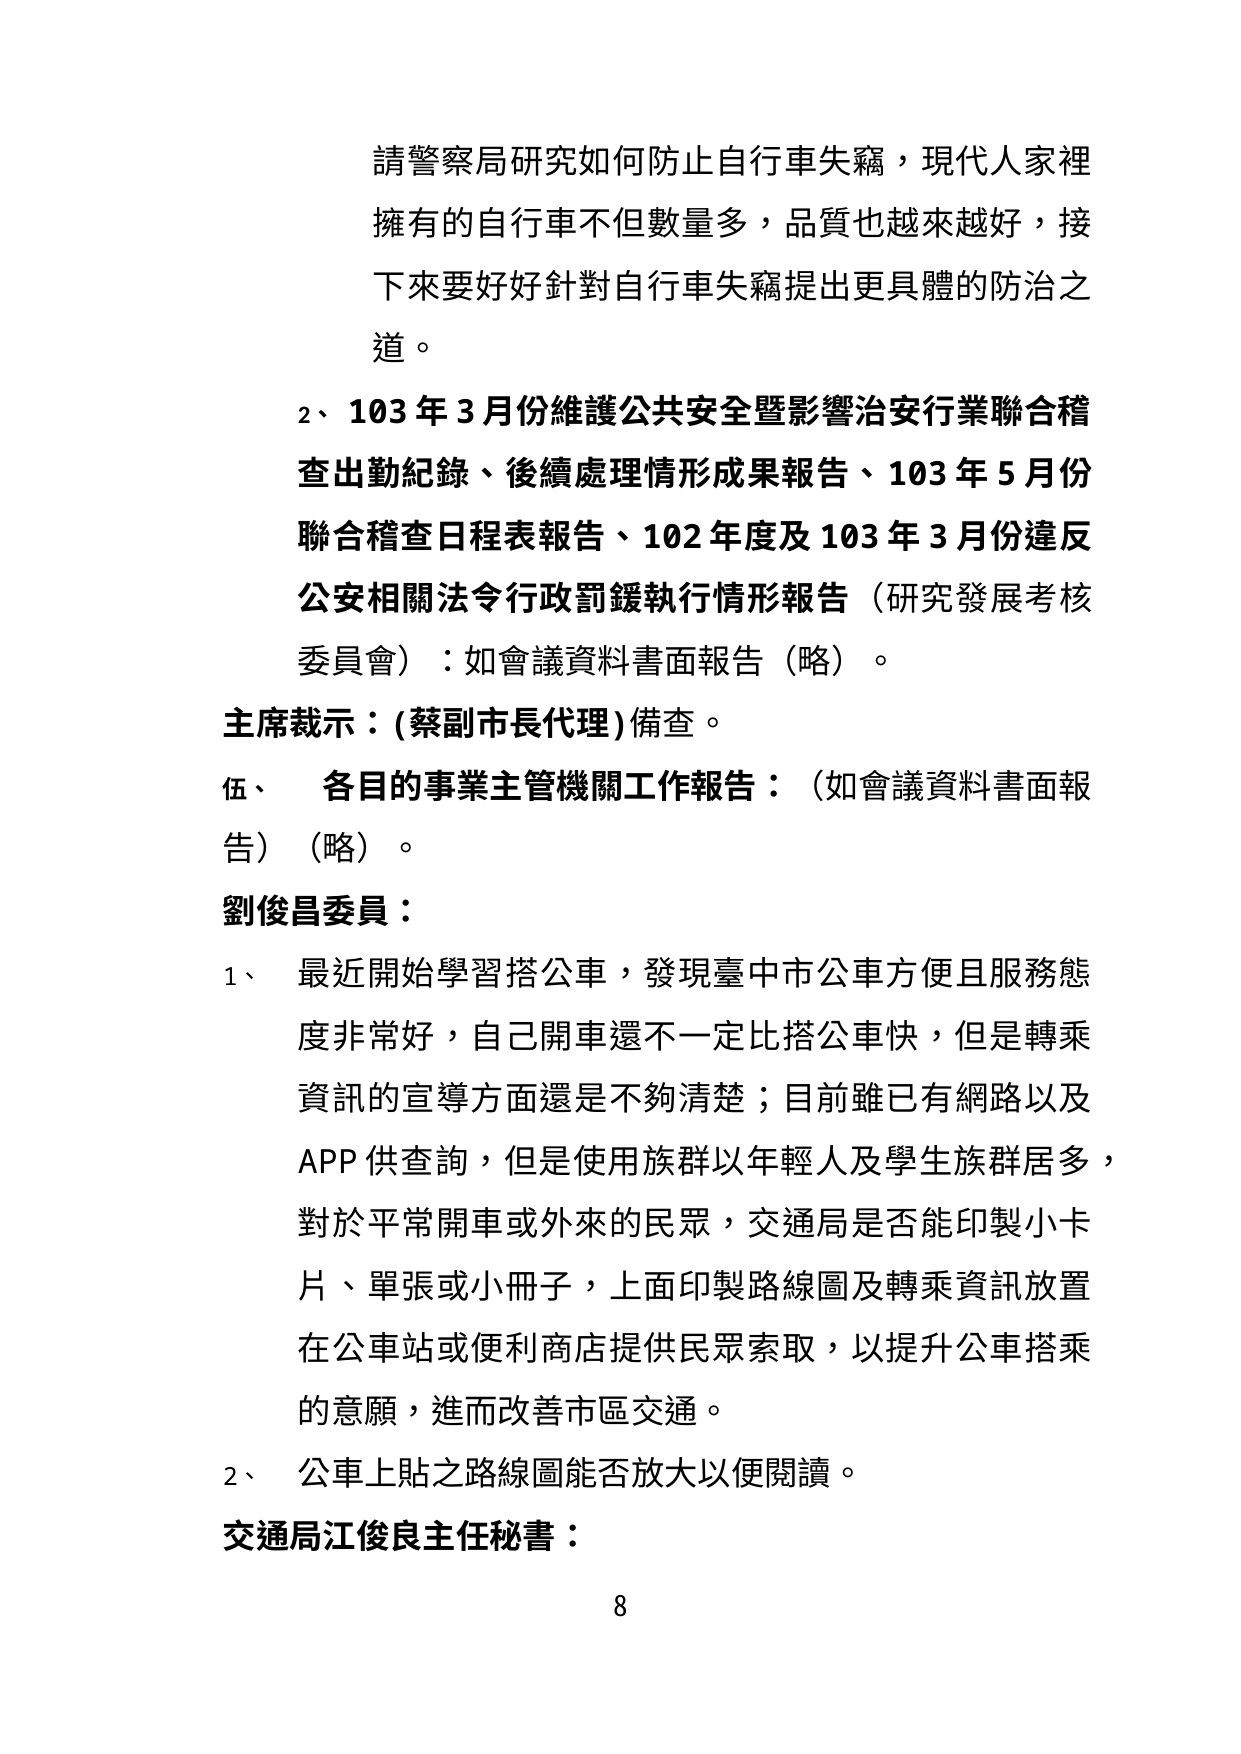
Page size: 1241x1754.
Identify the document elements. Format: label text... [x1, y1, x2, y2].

list 公車上貼之路線圖能否放大以便閱讀。 [223, 1429, 1092, 1492]
list 103年3月份維護公共安全暨影響治安行業聯合稽查出勤紀錄、後續處理情形成果報告、103年5月份聯合稽查日程表報告、102年度及103年3月份違反公安相關法令行政罰鍰執行情形報告（研究發展考核委員會）：如會議資料書面報告（略）。 [298, 367, 1092, 679]
list 最近開始學習搭公車，發現臺中市公車方便且服務態度非常好，自己開車還不一定比搭公車快，但是轉乘資訊的宣導方面還是不夠清楚；目前雖已有網路以及APP供查詢，但是使用族群以年輕人及學生族群居多，對於平常開車或外來的民眾，交通局是否能印製小卡片、單張或小冊子，上面印製路線圖及轉乘資訊放置在公車站或便利商店提供民眾索取，以提升公車搭乘的意願，進而改善市區交通。 [223, 929, 1092, 1429]
text 劉俊昌委員： [223, 867, 1092, 929]
list 各目的事業主管機關工作報告：（如會議資料書面報告）（略）。 [223, 742, 1092, 867]
text 請警察局研究如何防止自行車失竊，現代人家裡擁有的自行車不但數量多，品質也越來越好，接下來要好好針對自行車失竊提出更具體的防治之道。 [373, 117, 1092, 367]
text 交通局江俊良主任秘書： [223, 1492, 1092, 1554]
text 主席裁示：(蔡副市長代理)備查。 [173, 679, 1092, 742]
